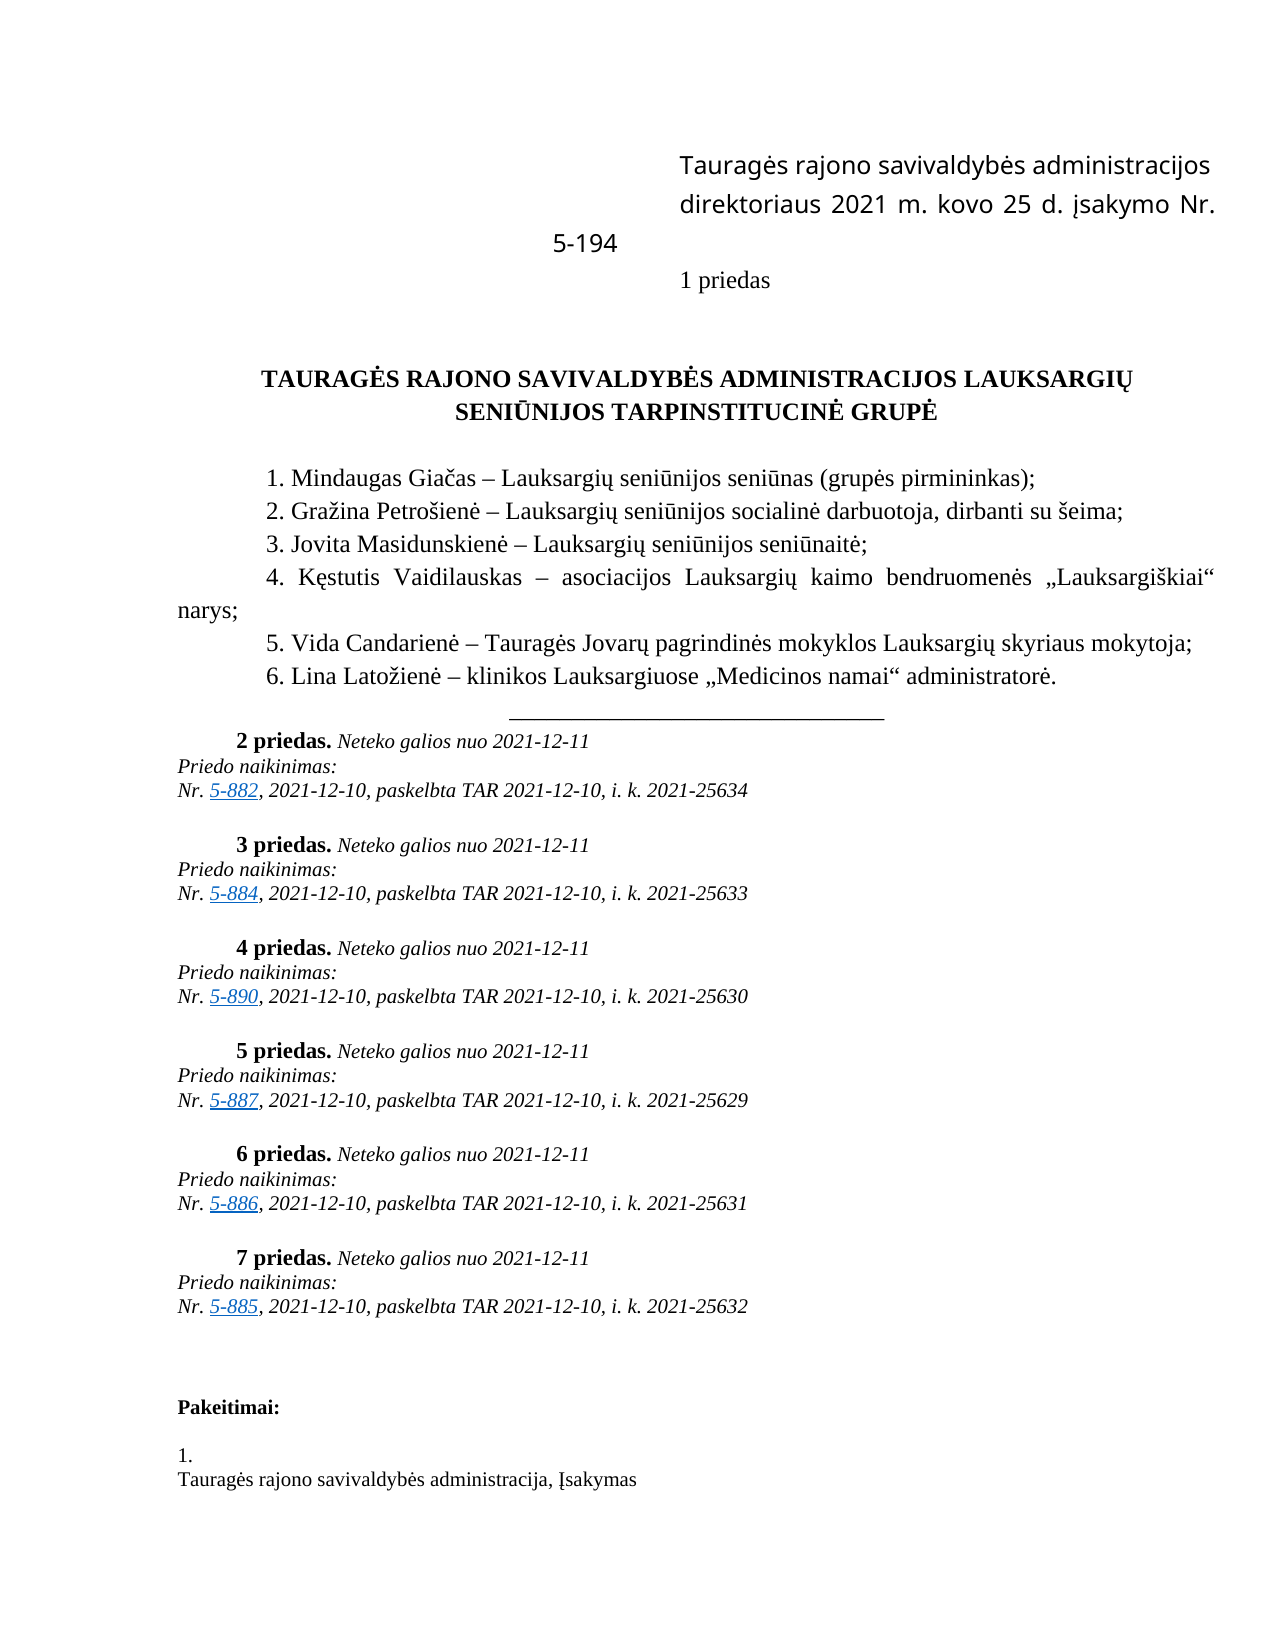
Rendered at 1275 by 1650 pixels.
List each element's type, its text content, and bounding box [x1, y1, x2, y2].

text Priedo naikinimas: [177, 960, 1216, 984]
text SENIŪNIJOS TARPINSTITUCINĖ GRUPĖ [177, 397, 1216, 426]
text Nr. 5-884, 2021-12-10, paskelbta TAR 2021-12-10, i. k. 2021-25633 [177, 881, 1216, 905]
text 4. Kęstutis Vaidilauskas – asociacijos Lauksargių kaimo bendruomenės „Lauksargiškiai“ narys; [177, 562, 1216, 624]
text Nr. 5-885, 2021-12-10, paskelbta TAR 2021-12-10, i. k. 2021-25632 [177, 1294, 1216, 1318]
text Nr. 5-890, 2021-12-10, paskelbta TAR 2021-12-10, i. k. 2021-25630 [177, 984, 1216, 1008]
text 1. Mindaugas Giačas – Lauksargių seniūnijos seniūnas (grupės pirmininkas); [177, 463, 1216, 492]
text Priedo naikinimas: [177, 1167, 1216, 1191]
text Priedo naikinimas: [177, 1063, 1216, 1087]
text 6. Lina Latožienė – klinikos Lauksargiuose „Medicinos namai“ administratorė. [177, 661, 1216, 690]
text 2 priedas. Neteko galios nuo 2021-12-11 [177, 727, 1216, 754]
text ______________________________ [177, 694, 1216, 723]
text direktoriaus 2021 m. kovo 25 d. įsakymo Nr. 5-194 [552, 187, 1216, 260]
text Tauragės rajono savivaldybės administracijos [552, 148, 1216, 182]
text Nr. 5-882, 2021-12-10, paskelbta TAR 2021-12-10, i. k. 2021-25634 [177, 778, 1216, 802]
text 3 priedas. Neteko galios nuo 2021-12-11 [177, 831, 1216, 857]
text Priedo naikinimas: [177, 857, 1216, 881]
text 2. Gražina Petrošienė – Lauksargių seniūnijos socialinė darbuotoja, dirbanti su šeima; [177, 496, 1216, 525]
text 4 priedas. Neteko galios nuo 2021-12-11 [177, 934, 1216, 960]
text Pakeitimai: [177, 1395, 1216, 1419]
text Priedo naikinimas: [177, 754, 1216, 778]
text Priedo naikinimas: [177, 1270, 1216, 1294]
text TAURAGĖS RAJONO SAVIVALDYBĖS ADMINISTRACIJOS LAUKSARGIŲ [177, 364, 1217, 393]
text Nr. 5-886, 2021-12-10, paskelbta TAR 2021-12-10, i. k. 2021-25631 [177, 1191, 1216, 1215]
text 5 priedas. Neteko galios nuo 2021-12-11 [177, 1037, 1216, 1063]
text 5. Vida Candarienė – Tauragės Jovarų pagrindinės mokyklos Lauksargių skyriaus mokytoja; [177, 628, 1216, 657]
text 1 priedas [177, 265, 1216, 294]
text 1. [177, 1443, 1216, 1467]
text 3. Jovita Masidunskienė – Lauksargių seniūnijos seniūnaitė; [177, 529, 1216, 558]
text 7 priedas. Neteko galios nuo 2021-12-11 [177, 1243, 1216, 1270]
text Nr. 5-887, 2021-12-10, paskelbta TAR 2021-12-10, i. k. 2021-25629 [177, 1087, 1216, 1112]
text Tauragės rajono savivaldybės administracija, Įsakymas [177, 1467, 1216, 1491]
text 6 priedas. Neteko galios nuo 2021-12-11 [177, 1140, 1216, 1167]
